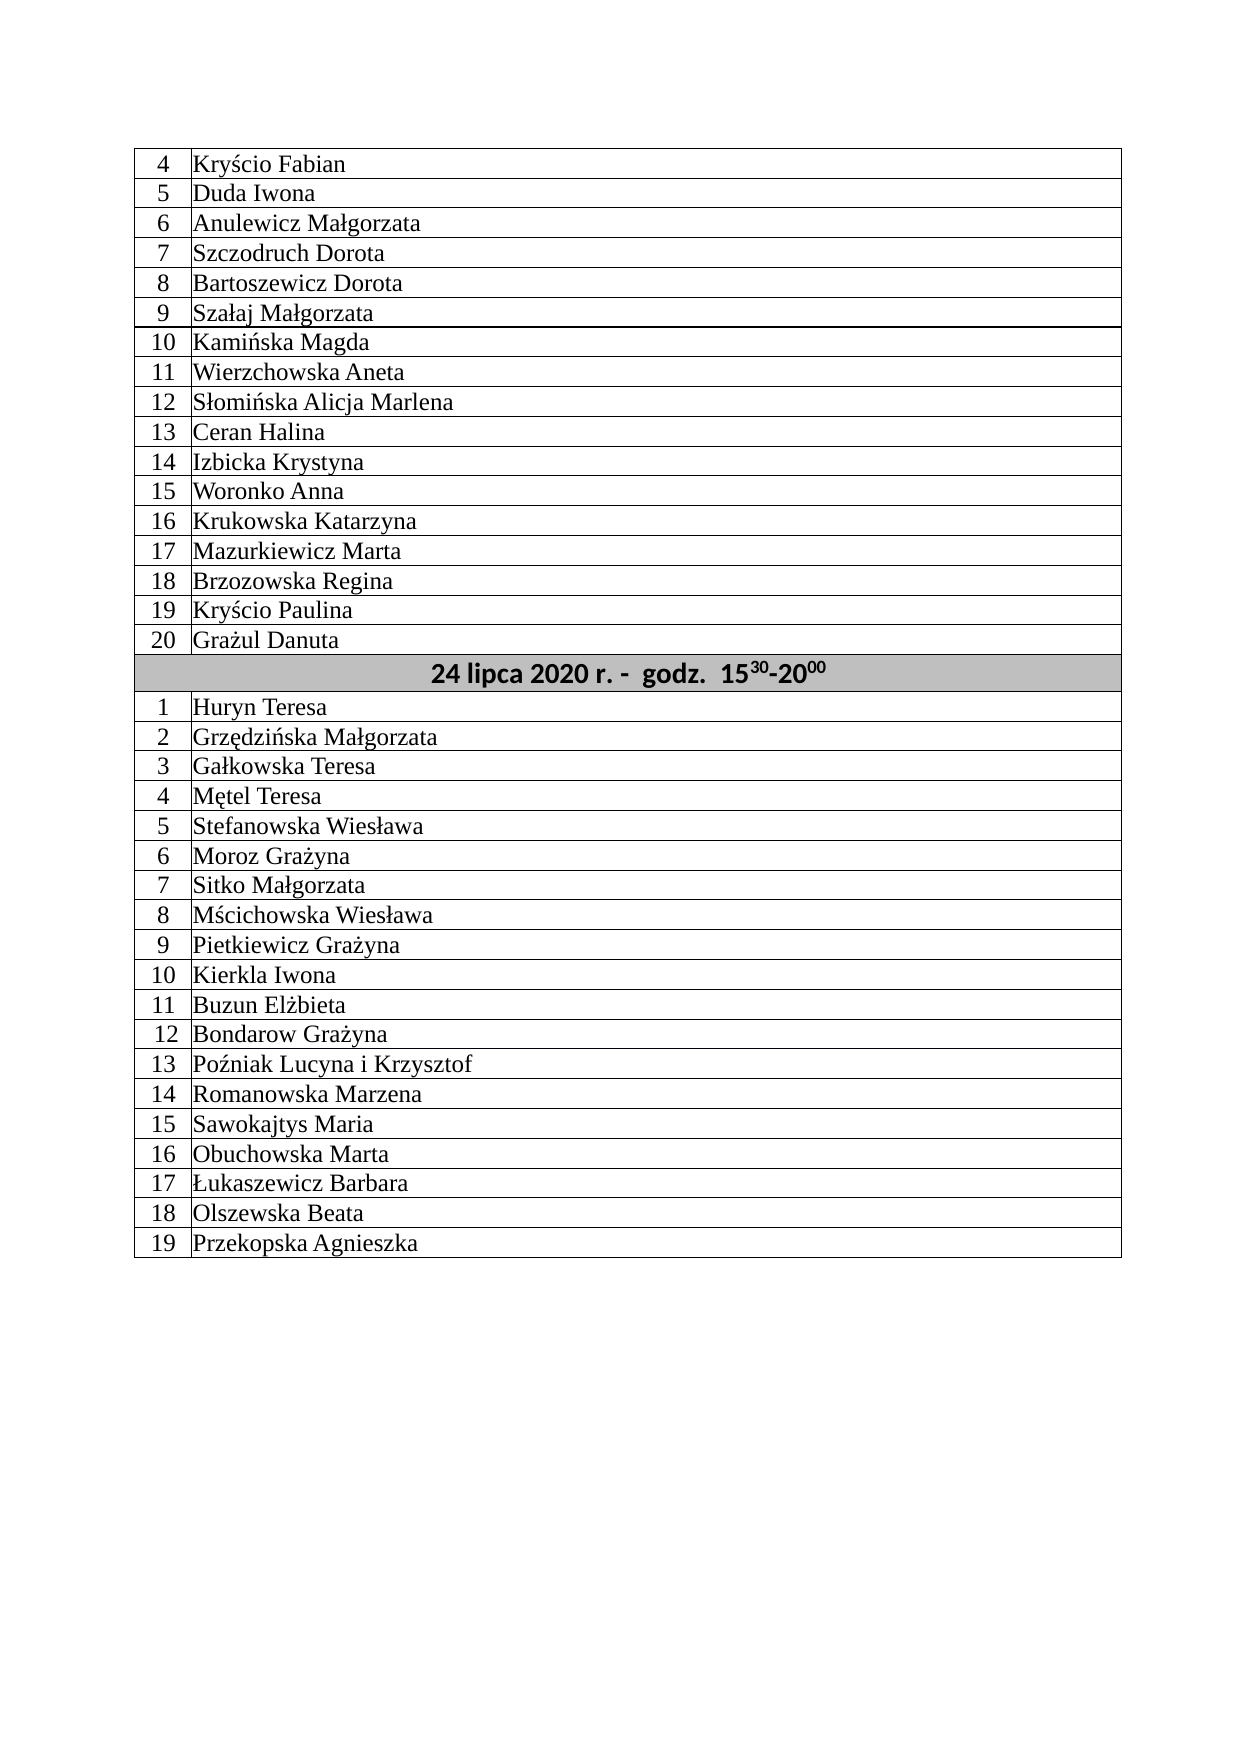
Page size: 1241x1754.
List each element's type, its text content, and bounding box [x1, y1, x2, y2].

table_cell 11 [135, 357, 191, 386]
table_cell 14 [135, 1079, 191, 1108]
table_cell 17 [135, 536, 191, 565]
table_cell Woronko Anna [192, 476, 1121, 505]
table_cell 7 [135, 871, 191, 899]
table_cell Mętel Teresa [192, 781, 1121, 810]
table_cell 19 [135, 1228, 191, 1257]
table_cell Olszewska Beata [192, 1198, 1121, 1227]
table_cell Kierkla Iwona [192, 960, 1121, 989]
table_cell 20 [135, 625, 191, 654]
table_cell Gałkowska Teresa [192, 751, 1121, 780]
table_cell Grażul Danuta [192, 625, 1121, 654]
table_cell Grzędzińska Małgorzata [192, 722, 1121, 750]
table_cell Mazurkiewicz Marta [192, 536, 1121, 565]
table_cell Duda Iwona [192, 179, 1121, 207]
table_cell 15 [135, 1109, 191, 1138]
table_cell Izbicka Krystyna [192, 447, 1121, 475]
table_cell Moroz Grażyna [192, 841, 1121, 869]
table_cell 4 [135, 781, 191, 810]
table_cell Słomińska Alicja Marlena [192, 387, 1121, 416]
table_cell Buzun Elżbieta [192, 990, 1121, 1018]
table_cell Bondarow Grażyna [192, 1020, 1121, 1048]
table_cell 19 [135, 596, 191, 624]
table_cell 2 [135, 722, 191, 750]
table_cell 3 [135, 751, 191, 780]
table_cell 11 [135, 990, 191, 1018]
table_cell 5 [135, 179, 191, 207]
table_cell Romanowska Marzena [192, 1079, 1121, 1108]
table_cell 24 lipca 2020 r. - godz. 1530-2000 [135, 655, 1121, 691]
table_cell 9 [135, 298, 191, 326]
table_cell Szczodruch Dorota [192, 238, 1121, 267]
table_cell 16 [135, 1139, 191, 1167]
table_cell Obuchowska Marta [192, 1139, 1121, 1167]
table_cell 10 [135, 960, 191, 989]
table_cell 18 [135, 1198, 191, 1227]
table_cell Pietkiewicz Grażyna [192, 930, 1121, 959]
table_cell Łukaszewicz Barbara [192, 1169, 1121, 1197]
table_cell 15 [135, 476, 191, 505]
table_cell 12 [135, 387, 191, 416]
table_cell Kryścio Paulina [192, 596, 1121, 624]
table_cell 8 [135, 900, 191, 929]
table_cell Brzozowska Regina [192, 566, 1121, 594]
table_cell 12 [135, 1020, 191, 1048]
table_cell 17 [135, 1169, 191, 1197]
table_cell 10 [135, 328, 191, 356]
table_cell Huryn Teresa [192, 692, 1121, 721]
table_cell 18 [135, 566, 191, 594]
table_cell 16 [135, 506, 191, 535]
table_cell 1 [135, 692, 191, 721]
table_cell Poźniak Lucyna i Krzysztof [192, 1049, 1121, 1078]
table_cell 4 [135, 149, 191, 177]
table_cell 5 [135, 811, 191, 840]
table_cell Krukowska Katarzyna [192, 506, 1121, 535]
table_cell Kryścio Fabian [192, 149, 1121, 177]
table_cell 13 [135, 417, 191, 446]
table_cell Wierzchowska Aneta [192, 357, 1121, 386]
table_cell 6 [135, 841, 191, 869]
table_cell 14 [135, 447, 191, 475]
table_cell 8 [135, 268, 191, 297]
table_cell Sawokajtys Maria [192, 1109, 1121, 1138]
table_cell Stefanowska Wiesława [192, 811, 1121, 840]
table_cell Kamińska Magda [192, 328, 1121, 356]
table_cell Anulewicz Małgorzata [192, 208, 1121, 237]
table_cell 13 [135, 1049, 191, 1078]
table_cell 7 [135, 238, 191, 267]
table_cell Sitko Małgorzata [192, 871, 1121, 899]
table_cell Szałaj Małgorzata [192, 298, 1121, 326]
table_cell Bartoszewicz Dorota [192, 268, 1121, 297]
table_cell Przekopska Agnieszka [192, 1228, 1121, 1257]
table_cell 6 [135, 208, 191, 237]
table_cell Ceran Halina [192, 417, 1121, 446]
table_cell 9 [135, 930, 191, 959]
table_cell Mścichowska Wiesława [192, 900, 1121, 929]
